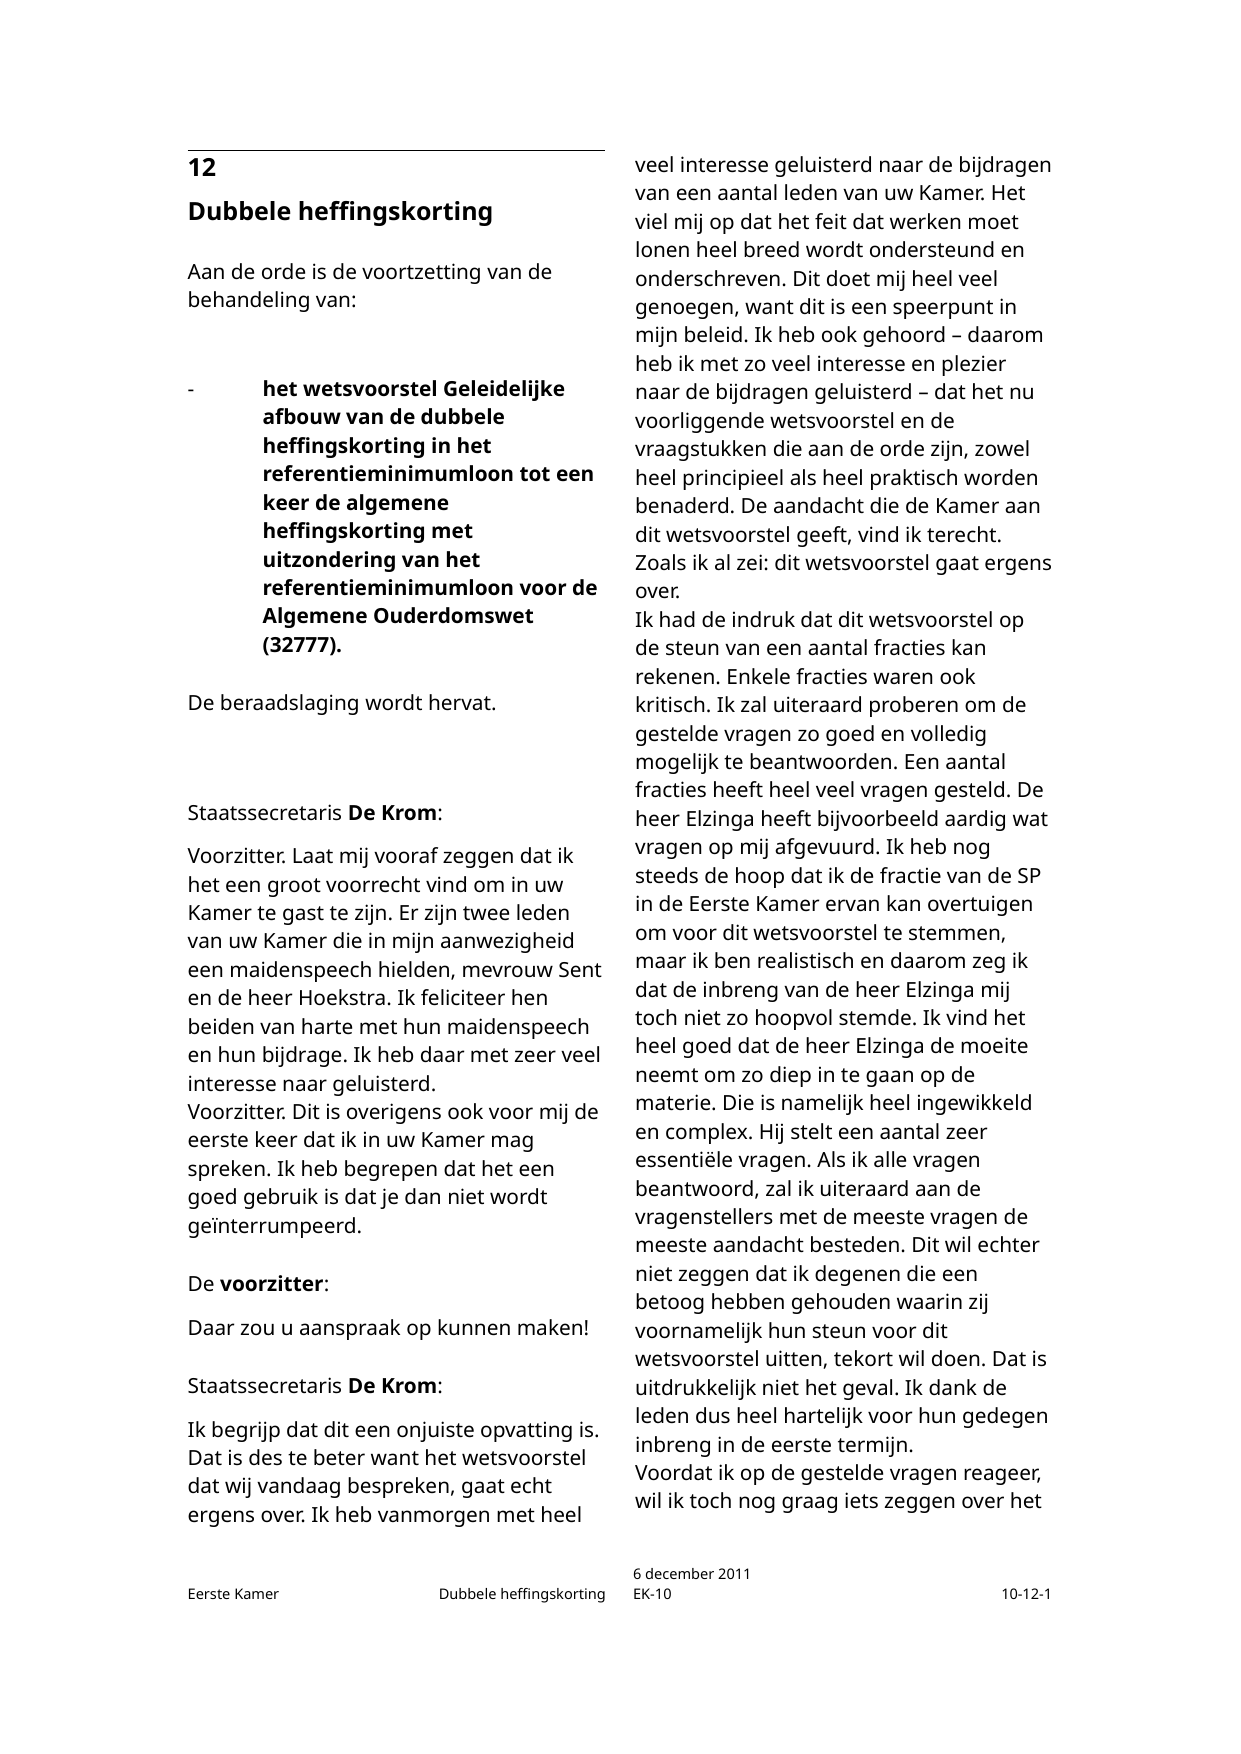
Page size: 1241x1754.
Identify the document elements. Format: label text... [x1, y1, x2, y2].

text De beraadslaging wordt hervat. [187, 688, 605, 717]
text Voordat ik op de gestelde vragen reageer, wil ik toch nog graag iets zeggen over het [635, 1458, 1053, 1515]
text 12 [187, 151, 605, 184]
list het wetsvoorstel Geleidelijke afbouw van de dubbele heffingskorting in het referentieminimumloon tot een keer de algemene heffingskorting met uitzondering van het referentieminimumloon voor de Algemene Ouderdomswet (32777). [187, 374, 605, 658]
text Staatssecretaris De Krom: [187, 1371, 605, 1400]
text Aan de orde is de voortzetting van de behandeling van: [187, 257, 605, 314]
text Voorzitter. Dit is overigens ook voor mij de eerste keer dat ik in uw Kamer mag spreken. Ik heb begrepen dat het een goed gebruik is dat je dan niet wordt geïnterrumpeerd. [187, 1097, 605, 1239]
text De voorzitter: [187, 1269, 605, 1298]
text Ik begrijp dat dit een onjuiste opvatting is. Dat is des te beter want het wetsvoorstel dat wij vandaag bespreken, gaat echt ergens over. Ik heb vanmorgen met heel [187, 1415, 605, 1528]
text veel interesse geluisterd naar de bijdragen van een aantal leden van uw Kamer. Het viel mij op dat het feit dat werken moet lonen heel breed wordt ondersteund en onderschreven. Dit doet mij heel veel genoegen, want dit is een speerpunt in mijn beleid. Ik heb ook gehoord – daarom heb ik met zo veel interesse en plezier naar de bijdragen geluisterd – dat het nu voorliggende wetsvoorstel en de vraagstukken die aan de orde zijn, zowel heel principieel als heel praktisch worden benaderd. De aandacht die de Kamer aan dit wetsvoorstel geeft, vind ik terecht. Zoals ik al zei: dit wetsvoorstel gaat ergens over. [635, 150, 1053, 605]
text Daar zou u aanspraak op kunnen maken! [187, 1313, 605, 1341]
text  [187, 747, 605, 775]
text Voorzitter. Laat mij vooraf zeggen dat ik het een groot voorrecht vind om in uw Kamer te gast te zijn. Er zijn twee leden van uw Kamer die in mijn aanwezigheid een maidenspeech hielden, mevrouw Sent en de heer Hoekstra. Ik feliciteer hen beiden van harte met hun maidenspeech en hun bijdrage. Ik heb daar met zeer veel interesse naar geluisterd. [187, 841, 605, 1097]
text Ik had de indruk dat dit wetsvoorstel op de steun van een aantal fracties kan rekenen. Enkele fracties waren ook kritisch. Ik zal uiteraard proberen om de gestelde vragen zo goed en volledig mogelijk te beantwoorden. Een aantal fracties heeft heel veel vragen gesteld. De heer Elzinga heeft bijvoorbeeld aardig wat vragen op mij afgevuurd. Ik heb nog steeds de hoop dat ik de fractie van de SP in de Eerste Kamer ervan kan overtuigen om voor dit wetsvoorstel te stemmen, maar ik ben realistisch en daarom zeg ik dat de inbreng van de heer Elzinga mij toch niet zo hoopvol stemde. Ik vind het heel goed dat de heer Elzinga de moeite neemt om zo diep in te gaan op de materie. Die is namelijk heel ingewikkeld en complex. Hij stelt een aantal zeer essentiële vragen. Als ik alle vragen beantwoord, zal ik uiteraard aan de vragenstellers met de meeste vragen de meeste aandacht besteden. Dit wil echter niet zeggen dat ik degenen die een betoog hebben gehouden waarin zij voornamelijk hun steun voor dit wetsvoorstel uitten, tekort wil doen. Dat is uitdrukkelijk niet het geval. Ik dank de leden dus heel hartelijk voor hun gedegen inbreng in de eerste termijn. [635, 605, 1053, 1458]
text Staatssecretaris De Krom: [187, 798, 605, 826]
text Dubbele heffingskorting [187, 193, 605, 227]
